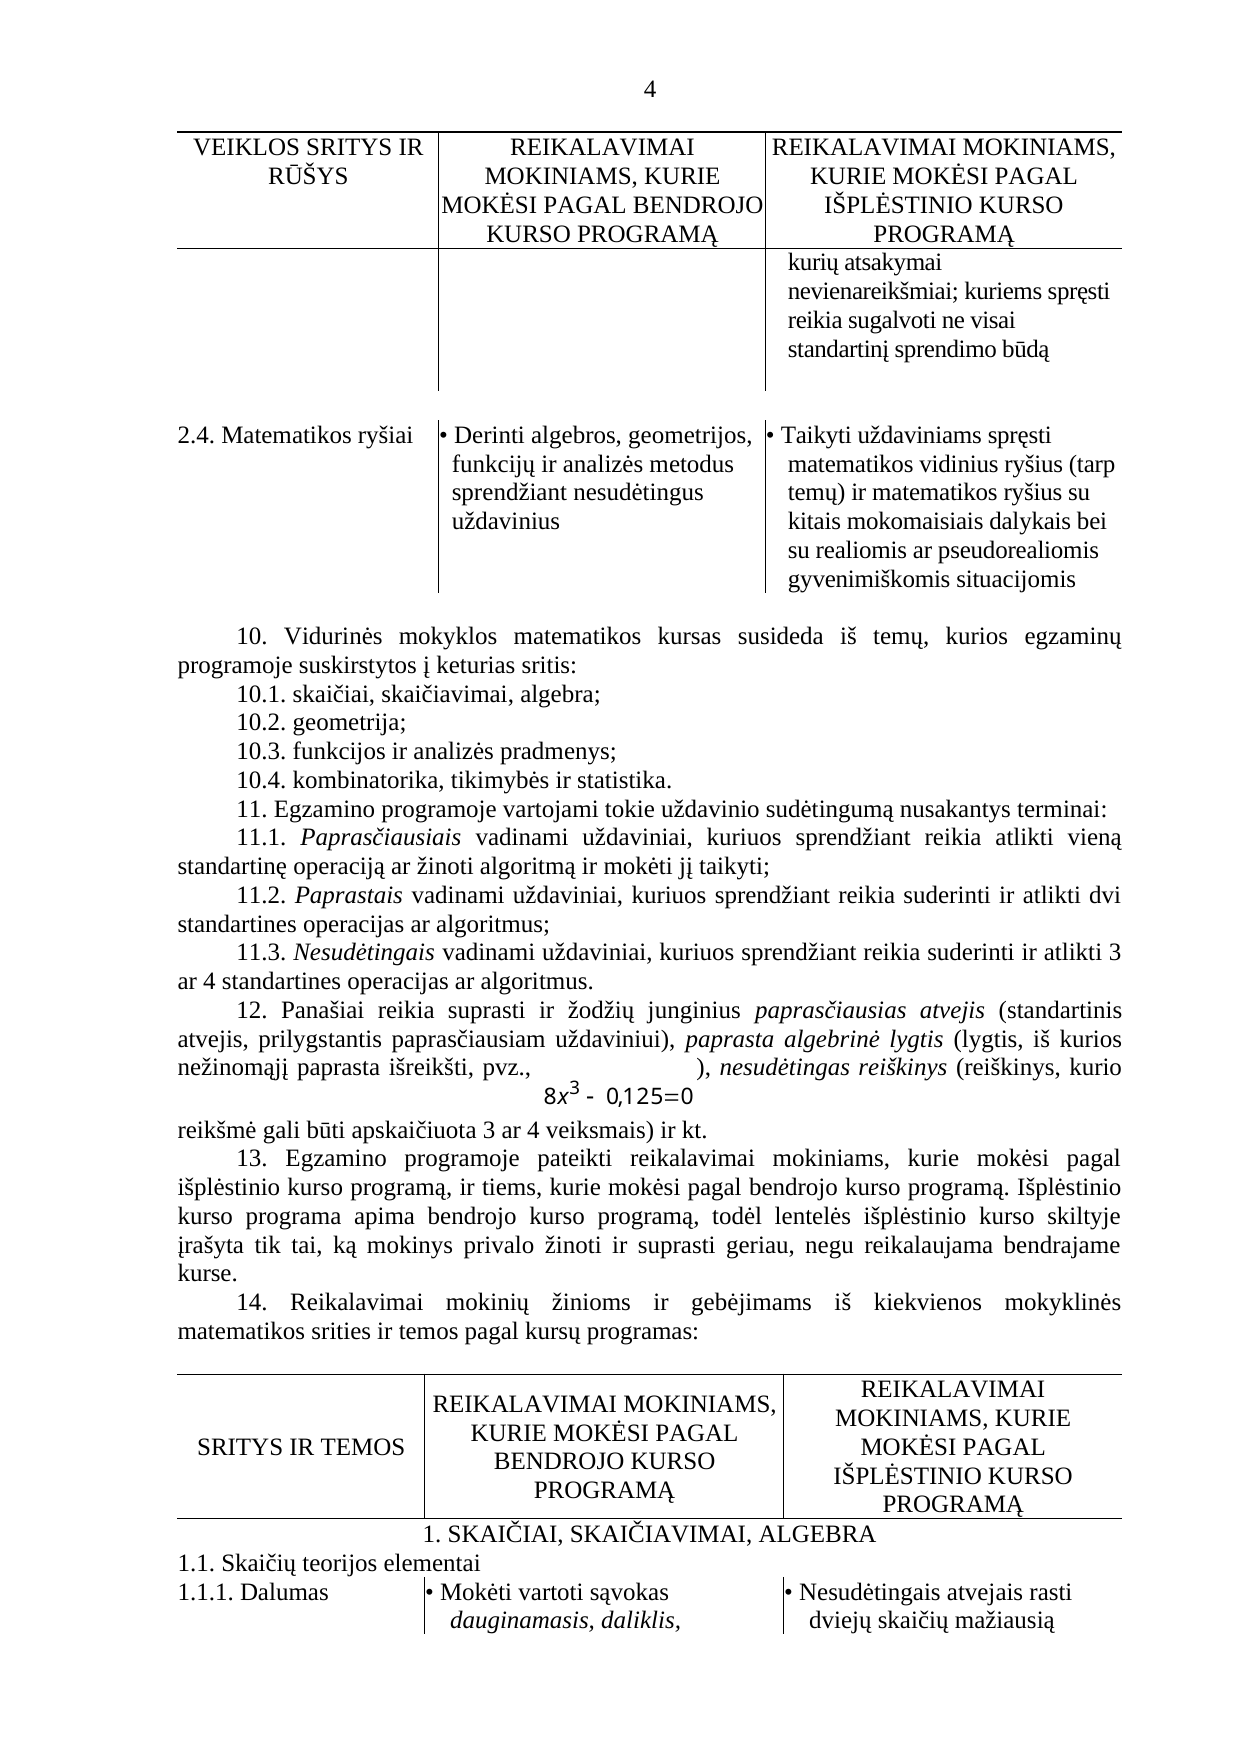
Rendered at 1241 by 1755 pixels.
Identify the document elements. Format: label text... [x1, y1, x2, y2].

table_cell [439, 249, 765, 362]
table_cell • Nesudėtingais atvejais rasti dviejų skaičių mažiausią [784, 1577, 1122, 1634]
table_cell [177, 363, 438, 391]
table_cell [766, 363, 1117, 391]
table_cell [177, 391, 439, 420]
table_cell • Mokėti vartoti sąvokas dauginamasis, daliklis, [425, 1577, 783, 1634]
table_cell [1117, 363, 1122, 391]
table_header REIKALAVIMAI mokiniams, kurie mokėsi pagal bendrojo kurso programą [439, 133, 765, 247]
text 10. Vidurinės mokyklos matematikos kursas susideda iš temų, kurios egzaminų programoje suskirstytos į keturias sritis: [177, 621, 1122, 679]
table_cell • Derinti algebros, geometrijos, funkcijų ir analizės metodus sprendžiant nesudėtingus uždavinius [439, 420, 765, 592]
text 12. Panašiai reikia suprasti ir žodžių junginius paprasčiausias atvejis (standartinis atvejis, prilygstantis paprasčiausiam uždaviniui), paprasta algebrinė lygtis (lygtis, iš kurios nežinomąjį paprasta išreikšti, pvz., ), nesudėtingas reiškinys (reiškinys, kurio reikšmė gali būti apskaičiuota 3 ar 4 veiksmais) ir kt. [177, 995, 1122, 1143]
text 10.2. geometrija; [177, 707, 1122, 736]
table_cell • Taikyti uždaviniams spręsti matematikos vidinius ryšius (tarp temų) ir matematikos ryšius su kitais mokomaisiais dalykais bei su realiomis ar pseudorealiomis gyvenimiškomis situacijomis [766, 420, 1117, 592]
table_cell [439, 391, 766, 420]
text 10.1. skaičiai, skaičiavimai, algebra; [177, 679, 1122, 707]
text 11.2. Paprastais vadinami uždaviniai, kuriuos sprendžiant reikia suderinti ir atlikti dvi standartines operacijas ar algoritmus; [177, 880, 1122, 937]
text 10.4. kombinatorika, tikimybės ir statistika. [177, 765, 1122, 794]
table_cell 1.1.1. Dalumas [177, 1577, 424, 1634]
table_cell kurių atsakymai nevienareikšmiai; kuriems spręsti reikia sugalvoti ne visai standartinį sprendimo būdą [766, 249, 1117, 362]
table_header REIKALAVIMAI mokinIams, kurie mokėsi pagal bendrojo kurso programą [425, 1375, 783, 1518]
text 11. Egzamino programoje vartojami tokie uždavinio sudėtingumą nusakantys terminai: [177, 794, 1122, 822]
text 11.3. Nesudėtingais vadinami uždaviniai, kuriuos sprendžiant reikia suderinti ir atlikti 3 ar 4 standartines operacijas ar algoritmus. [177, 937, 1122, 995]
table_header REIKALAVIMAI mokiniams, kurie mokėsi pagal išplėstinio kurso programą [784, 1375, 1122, 1518]
table_cell 1. SKAIČIAI, SKAIČIAVIMAI, ALGEBRA [177, 1519, 1122, 1548]
table_cell [766, 391, 1117, 420]
table_cell [177, 249, 438, 362]
text 14. Reikalavimai mokinių žinioms ir gebėjimams iš kiekvienos mokyklinės matematikos srities ir temos pagal kursų programas: [177, 1287, 1122, 1345]
table_cell [439, 363, 765, 391]
table_cell 1.1. Skaičių teorijos elementai [177, 1548, 1122, 1577]
text 11.1. Paprasčiausiais vadinami uždaviniai, kuriuos sprendžiant reikia atlikti vieną standartinę operaciją ar žinoti algoritmą ir mokėti jį taikyti; [177, 822, 1122, 880]
table_header Veiklos sritys ir rūšys [177, 133, 438, 247]
table_cell 2.4. Matematikos ryšiai [177, 420, 438, 592]
table_header REIKALAVIMAI MOKINIAMS, KURIE MOKĖSI PAGAL IŠPLĖSTINIO KURSO PROGRAMĄ [766, 133, 1122, 247]
table_header sritys ir temos [177, 1375, 424, 1518]
text 10.3. funkcijos ir analizės pradmenys; [177, 736, 1122, 765]
table_cell [1117, 391, 1122, 420]
table_cell [1117, 420, 1122, 592]
table_cell [1117, 249, 1122, 362]
text 13. Egzamino programoje pateikti reikalavimai mokiniams, kurie mokėsi pagal išplėstinio kurso programą, ir tiems, kurie mokėsi pagal bendrojo kurso programą. Išplėstinio kurso programa apima bendrojo kurso programą, todėl lentelės išplėstinio kurso skiltyje įrašyta tik tai, ką mokinys privalo žinoti ir suprasti geriau, negu reikalaujama bendrajame kurse. [177, 1143, 1122, 1287]
